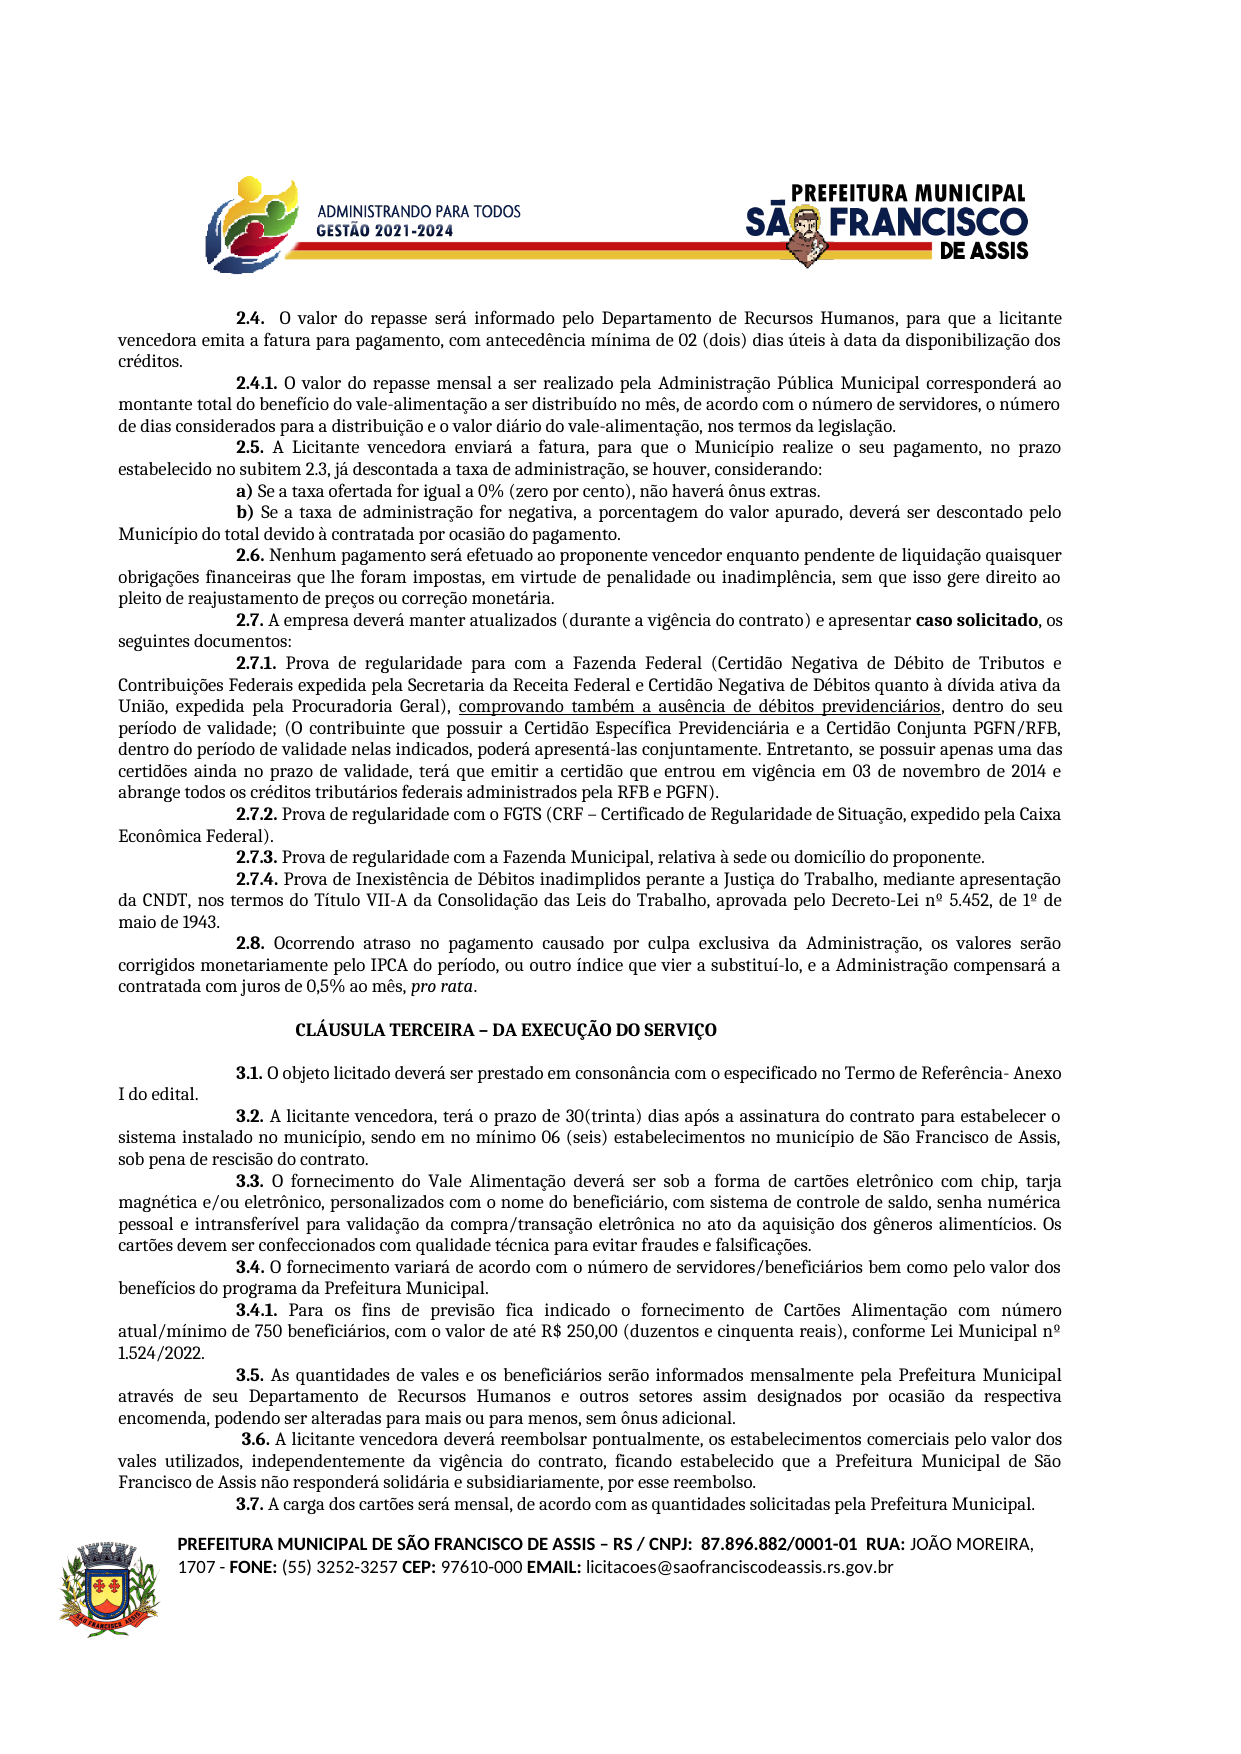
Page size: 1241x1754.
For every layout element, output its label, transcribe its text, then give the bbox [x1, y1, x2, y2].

text b) Se a taxa de administração for negativa, a porcentagem do valor apurado, deverá ser descontado pelo Município do total devido à contratada por ocasião do pagamento. [118, 502, 1063, 545]
text 2.8. Ocorrendo atraso no pagamento causado por culpa exclusiva da Administração, os valores serão corrigidos monetariamente pelo IPCA do período, ou outro índice que vier a substituí-lo, e a Administração compensará a contratada com juros de 0,5% ao mês, pro rata. [118, 933, 1063, 998]
text CLÁUSULA TERCEIRA – DA EXECUÇÃO DO SERVIÇO [118, 1019, 1122, 1041]
text 3.6. A licitante vencedora deverá reembolsar pontualmente, os estabelecimentos comerciais pelo valor dos vales utilizados, independentemente da vigência do contrato, ficando estabelecido que a Prefeitura Municipal de São Francisco de Assis não responderá solidária e subsidiariamente, por esse reembolso. [118, 1429, 1063, 1493]
text 3.1. O objeto licitado deverá ser prestado em consonância com o especificado no Termo de Referência- Anexo I do edital. [118, 1062, 1063, 1105]
text 2.4.1. O valor do repasse mensal a ser realizado pela Administração Pública Municipal corresponderá ao montante total do benefício do vale-alimentação a ser distribuído no mês, de acordo com o número de servidores, o número de dias considerados para a distribuição e o valor diário do vale-alimentação, nos termos da legislação. [118, 372, 1063, 437]
text 3.3. O fornecimento do Vale Alimentação deverá ser sob a forma de cartões eletrônico com chip, tarja magnética e/ou eletrônico, personalizados com o nome do beneficiário, com sistema de controle de saldo, senha numérica pessoal e intransferível para validação da compra/transação eletrônica no ato da aquisição dos gêneros alimentícios. Os cartões devem ser confeccionados com qualidade técnica para evitar fraudes e falsificações. [118, 1170, 1063, 1256]
text 2.4. O valor do repasse será informado pelo Departamento de Recursos Humanos, para que a licitante vencedora emita a fatura para pagamento, com antecedência mínima de 02 (dois) dias úteis à data da disponibilização dos créditos. [118, 308, 1063, 372]
text 2.7.4. Prova de Inexistência de Débitos inadimplidos perante a Justiça do Trabalho, mediante apresentação da CNDT, nos termos do Título VII-A da Consolidação das Leis do Trabalho, aprovada pelo Decreto-Lei nº 5.452, de 1º de maio de 1943. [118, 868, 1063, 933]
text 2.7.1. Prova de regularidade para com a Fazenda Federal (Certidão Negativa de Débito de Tributos e Contribuições Federais expedida pela Secretaria da Receita Federal e Certidão Negativa de Débitos quanto à dívida ativa da União, expedida pela Procuradoria Geral), comprovando também a ausência de débitos previdenciários, dentro do seu período de validade; (O contribuinte que possuir a Certidão Específica Previdenciária e a Certidão Conjunta PGFN/RFB, dentro do período de validade nelas indicados, poderá apresentá-las conjuntamente. Entretanto, se possuir apenas uma das certidões ainda no prazo de validade, terá que emitir a certidão que entrou em vigência em 03 de novembro de 2014 e abrange todos os créditos tributários federais administrados pela RFB e PGFN). [118, 653, 1063, 803]
text 3.4.1. Para os fins de previsão fica indicado o fornecimento de Cartões Alimentação com número atual/mínimo de 750 beneficiários, com o valor de até R$ 250,00 (duzentos e cinquenta reais), conforme Lei Municipal nº 1.524/2022. [118, 1299, 1063, 1364]
text 3.7. A carga dos cartões será mensal, de acordo com as quantidades solicitadas pela Prefeitura Municipal. [118, 1493, 1063, 1515]
text a) Se a taxa ofertada for igual a 0% (zero por cento), não haverá ônus extras. [118, 480, 1063, 502]
text 2.7. A empresa deverá manter atualizados (durante a vigência do contrato) e apresentar caso solicitado, os seguintes documentos: [118, 609, 1063, 653]
text 2.7.2. Prova de regularidade com o FGTS (CRF – Certificado de Regularidade de Situação, expedido pela Caixa Econômica Federal). [118, 803, 1063, 847]
text 2.6. Nenhum pagamento será efetuado ao proponente vencedor enquanto pendente de liquidação quaisquer obrigações financeiras que lhe foram impostas, em virtude de penalidade ou inadimplência, sem que isso gere direito ao pleito de reajustamento de preços ou correção monetária. [118, 545, 1063, 609]
text 2.7.3. Prova de regularidade com a Fazenda Municipal, relativa à sede ou domicílio do proponente. [118, 847, 1063, 868]
text 3.5. As quantidades de vales e os beneficiários serão informados mensalmente pela Prefeitura Municipal através de seu Departamento de Recursos Humanos e outros setores assim designados por ocasião da respectiva encomenda, podendo ser alteradas para mais ou para menos, sem ônus adicional. [118, 1364, 1063, 1429]
text 3.4. O fornecimento variará de acordo com o número de servidores/beneficiários bem como pelo valor dos benefícios do programa da Prefeitura Municipal. [118, 1256, 1063, 1299]
text 2.5. A Licitante vencedora enviará a fatura, para que o Município realize o seu pagamento, no prazo estabelecido no subitem 2.3, já descontada a taxa de administração, se houver, considerando: [118, 437, 1063, 480]
text 3.2. A licitante vencedora, terá o prazo de 30(trinta) dias após a assinatura do contrato para estabelecer o sistema instalado no município, sendo em no mínimo 06 (seis) estabelecimentos no município de São Francisco de Assis, sob pena de rescisão do contrato. [118, 1105, 1063, 1170]
